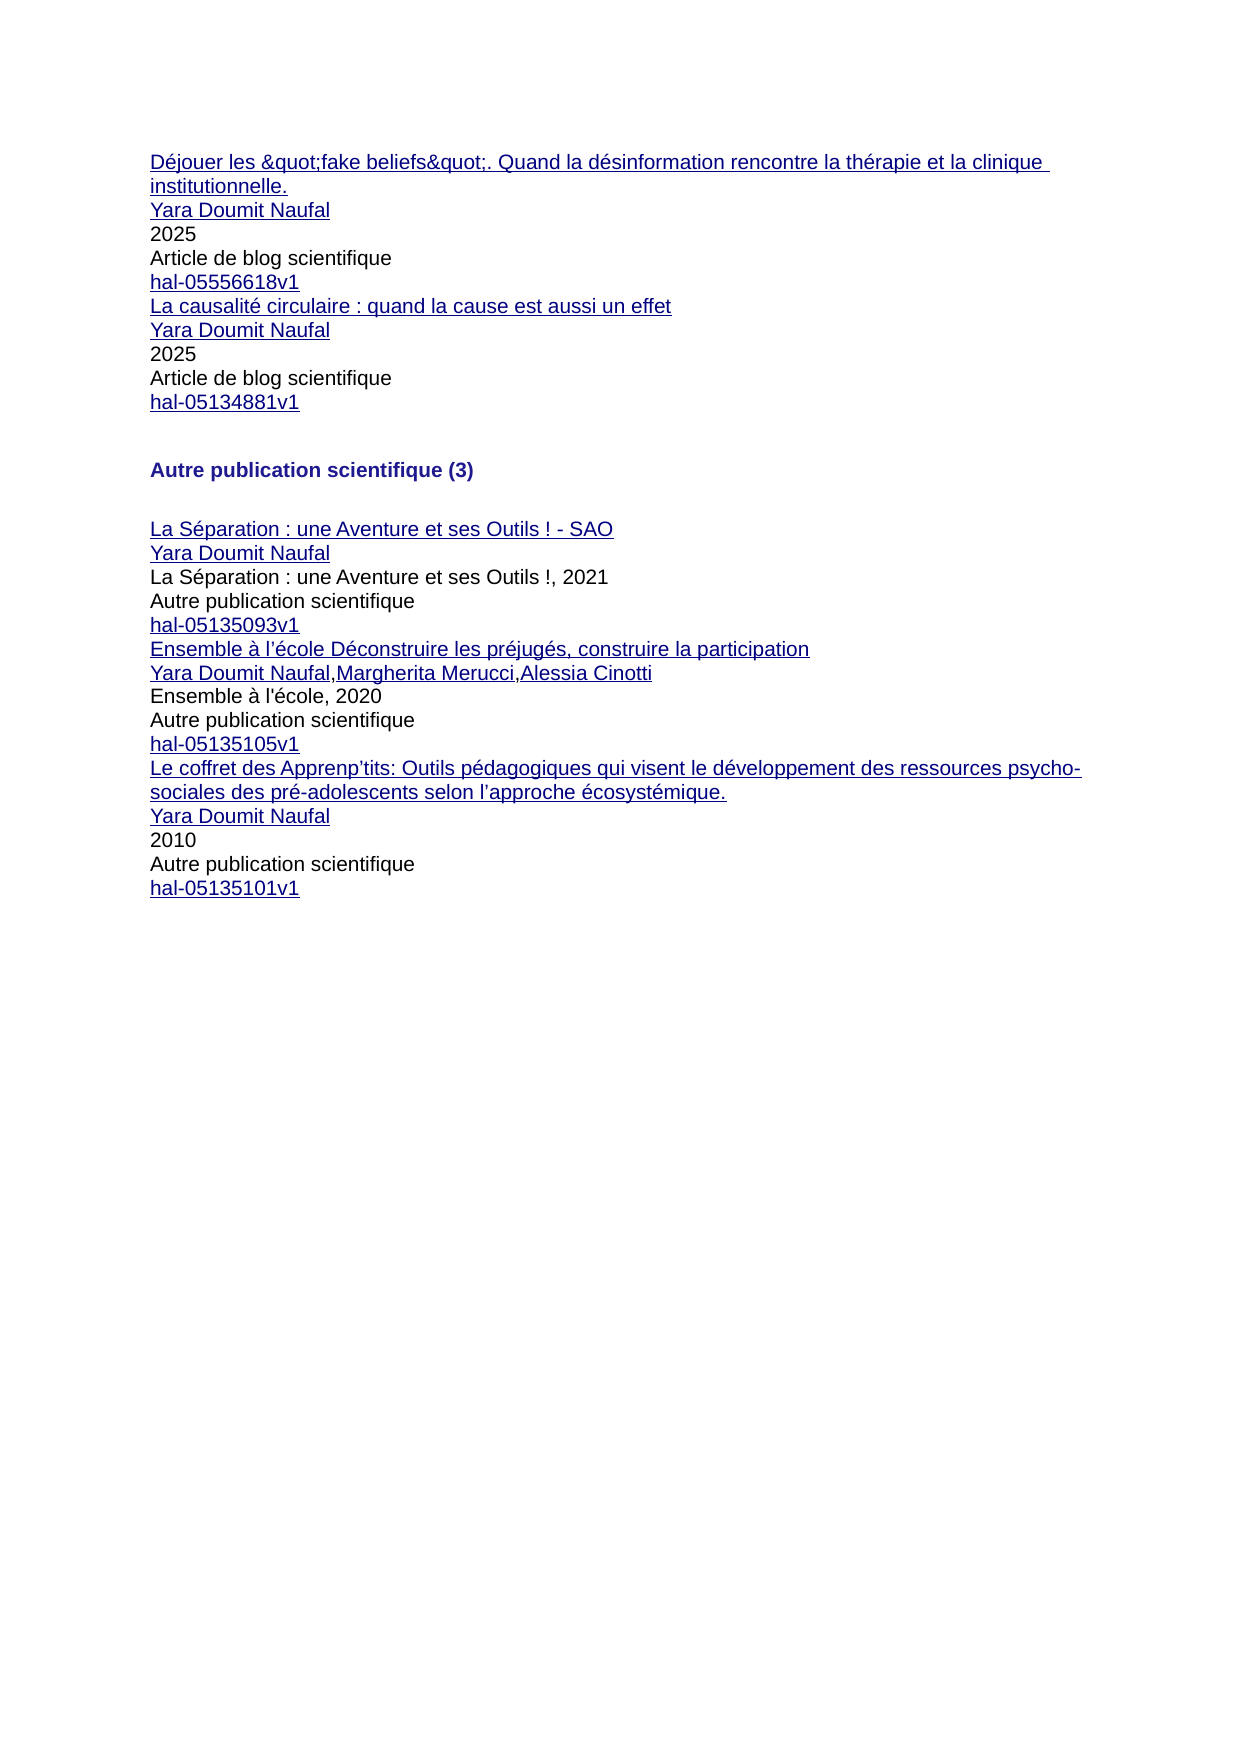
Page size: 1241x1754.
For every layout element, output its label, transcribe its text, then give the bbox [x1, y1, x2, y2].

table_cell Ensemble à l’école Déconstruire les préjugés, construire la participation Yara Doumit Naufal,Margherita Merucci,Alessia Cinotti Ensemble à l'école, 2020 Autre publication scientifique hal-05135105v1 [150, 636, 1090, 756]
table_header La Séparation : une Aventure et ses Outils ! - SAO Yara Doumit Naufal La Séparation : une Aventure et ses Outils !, 2021 Autre publication scientifique hal-05135093v1 [150, 517, 1090, 636]
table_cell La causalité circulaire : quand la cause est aussi un effet Yara Doumit Naufal 2025 Article de blog scientifique hal-05134881v1 [150, 294, 1090, 413]
subtitle Autre publication scientifique (3) [150, 458, 1090, 482]
table_cell Le coffret des Apprenp’tits: Outils pédagogiques qui visent le développement des ressources psycho-sociales des pré-adolescents selon l’approche écosystémique. Yara Doumit Naufal 2010 Autre publication scientifique hal-05135101v1 [150, 756, 1090, 900]
table_cell Déjouer les &quot;fake beliefs&quot;. Quand la désinformation rencontre la thérapie et la clinique institutionnelle. Yara Doumit Naufal 2025 Article de blog scientifique hal-05556618v1 [150, 150, 1090, 294]
